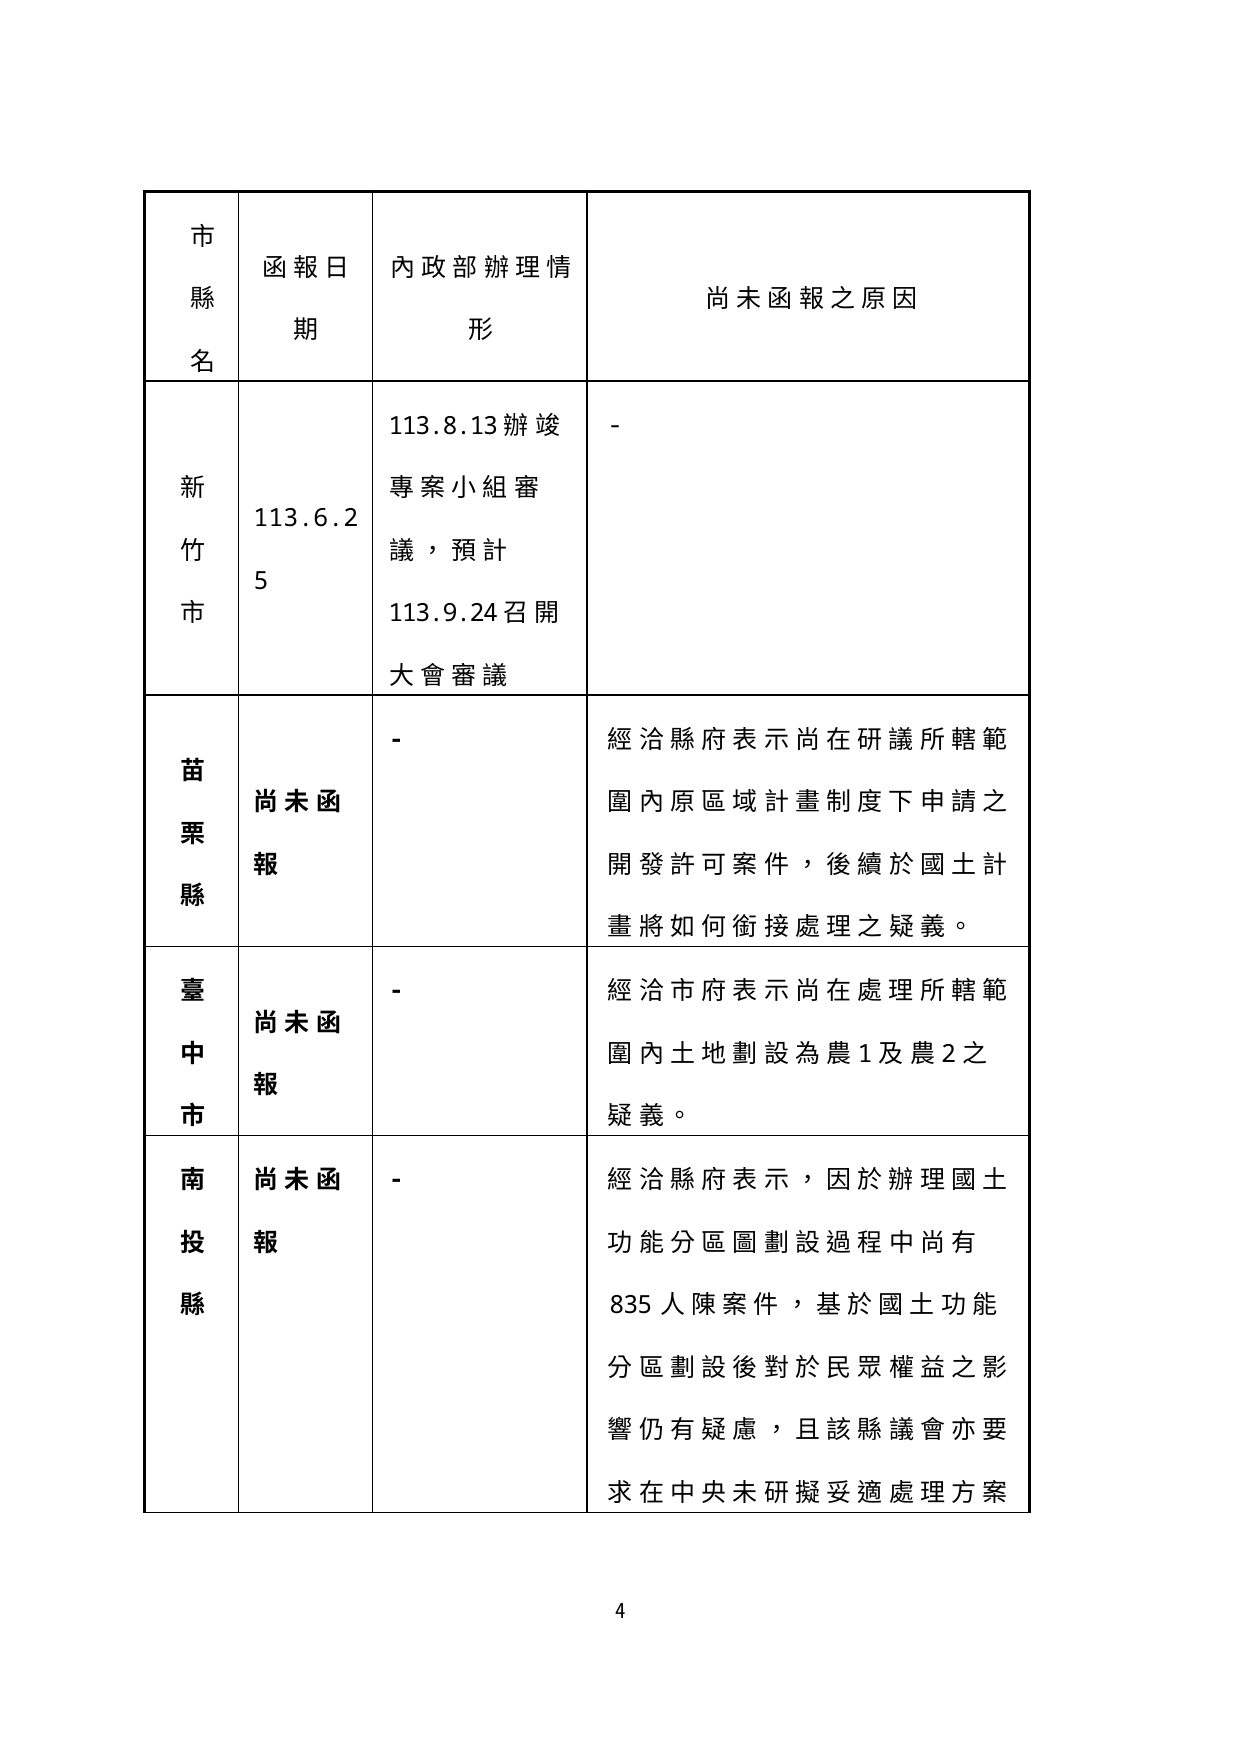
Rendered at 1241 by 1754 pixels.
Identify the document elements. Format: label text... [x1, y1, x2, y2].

table_cell 新竹市 [146, 382, 238, 694]
table_cell 苗栗縣 [146, 696, 238, 946]
table_cell 尚未函報 [239, 947, 372, 1135]
table_cell 經洽市府表示尚在處理所轄範圍內土地劃設為農1及農2之疑義。 [588, 947, 1028, 1135]
table_cell - [373, 1136, 586, 1511]
table_cell 尚未函報 [239, 696, 372, 946]
table_cell - [373, 696, 586, 946]
table_cell 經洽縣府表示尚在研議所轄範圍內原區域計畫制度下申請之開發許可案件，後續於國土計畫將如何銜接處理之疑義。 [588, 696, 1028, 946]
table_cell - [373, 947, 586, 1135]
table_header 尚未函報之原因 [588, 193, 1028, 380]
table_cell 113.8.13辦竣專案小組審議，預計113.9.24召開大會審議 [373, 382, 586, 694]
table_cell 臺中市 [146, 947, 238, 1135]
table_cell 經洽縣府表示，因於辦理國土功能分區圖劃設過程中尚有835人陳案件，基於國土功能分區劃設後對於民眾權益之影響仍有疑慮，且該縣議會亦要求在中央未研擬妥適處理方案 [588, 1136, 1028, 1511]
table_cell - [588, 382, 1028, 694]
table_cell 尚未函報 [239, 1136, 372, 1511]
table_header 市縣名 [146, 193, 238, 380]
table_header 函報日期 [239, 193, 372, 380]
table_header 內政部辦理情形 [373, 193, 586, 380]
table_cell 113.6.25 [239, 382, 372, 694]
table_cell 南投縣 [146, 1136, 238, 1511]
